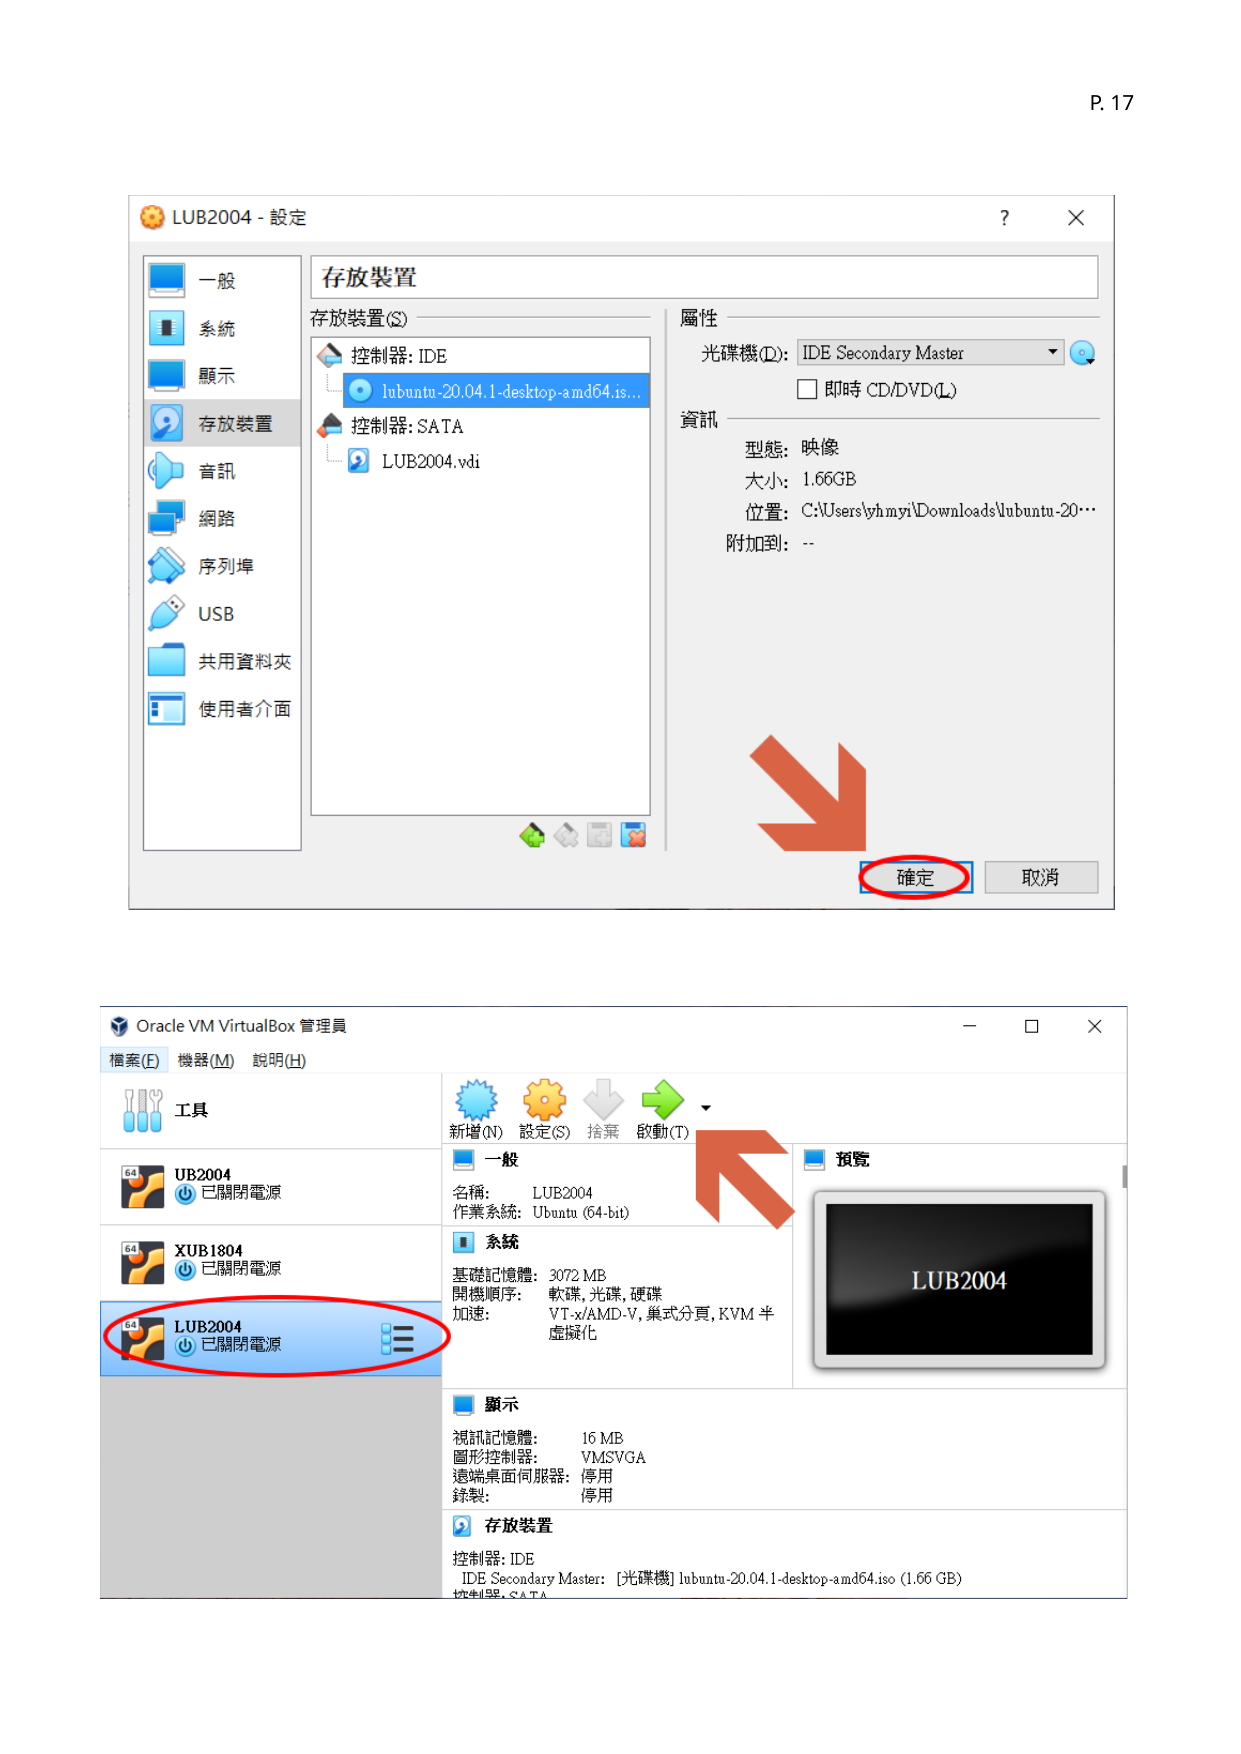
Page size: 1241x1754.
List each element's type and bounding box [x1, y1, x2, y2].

picture [128, 195, 1115, 910]
picture [100, 1006, 1128, 1599]
